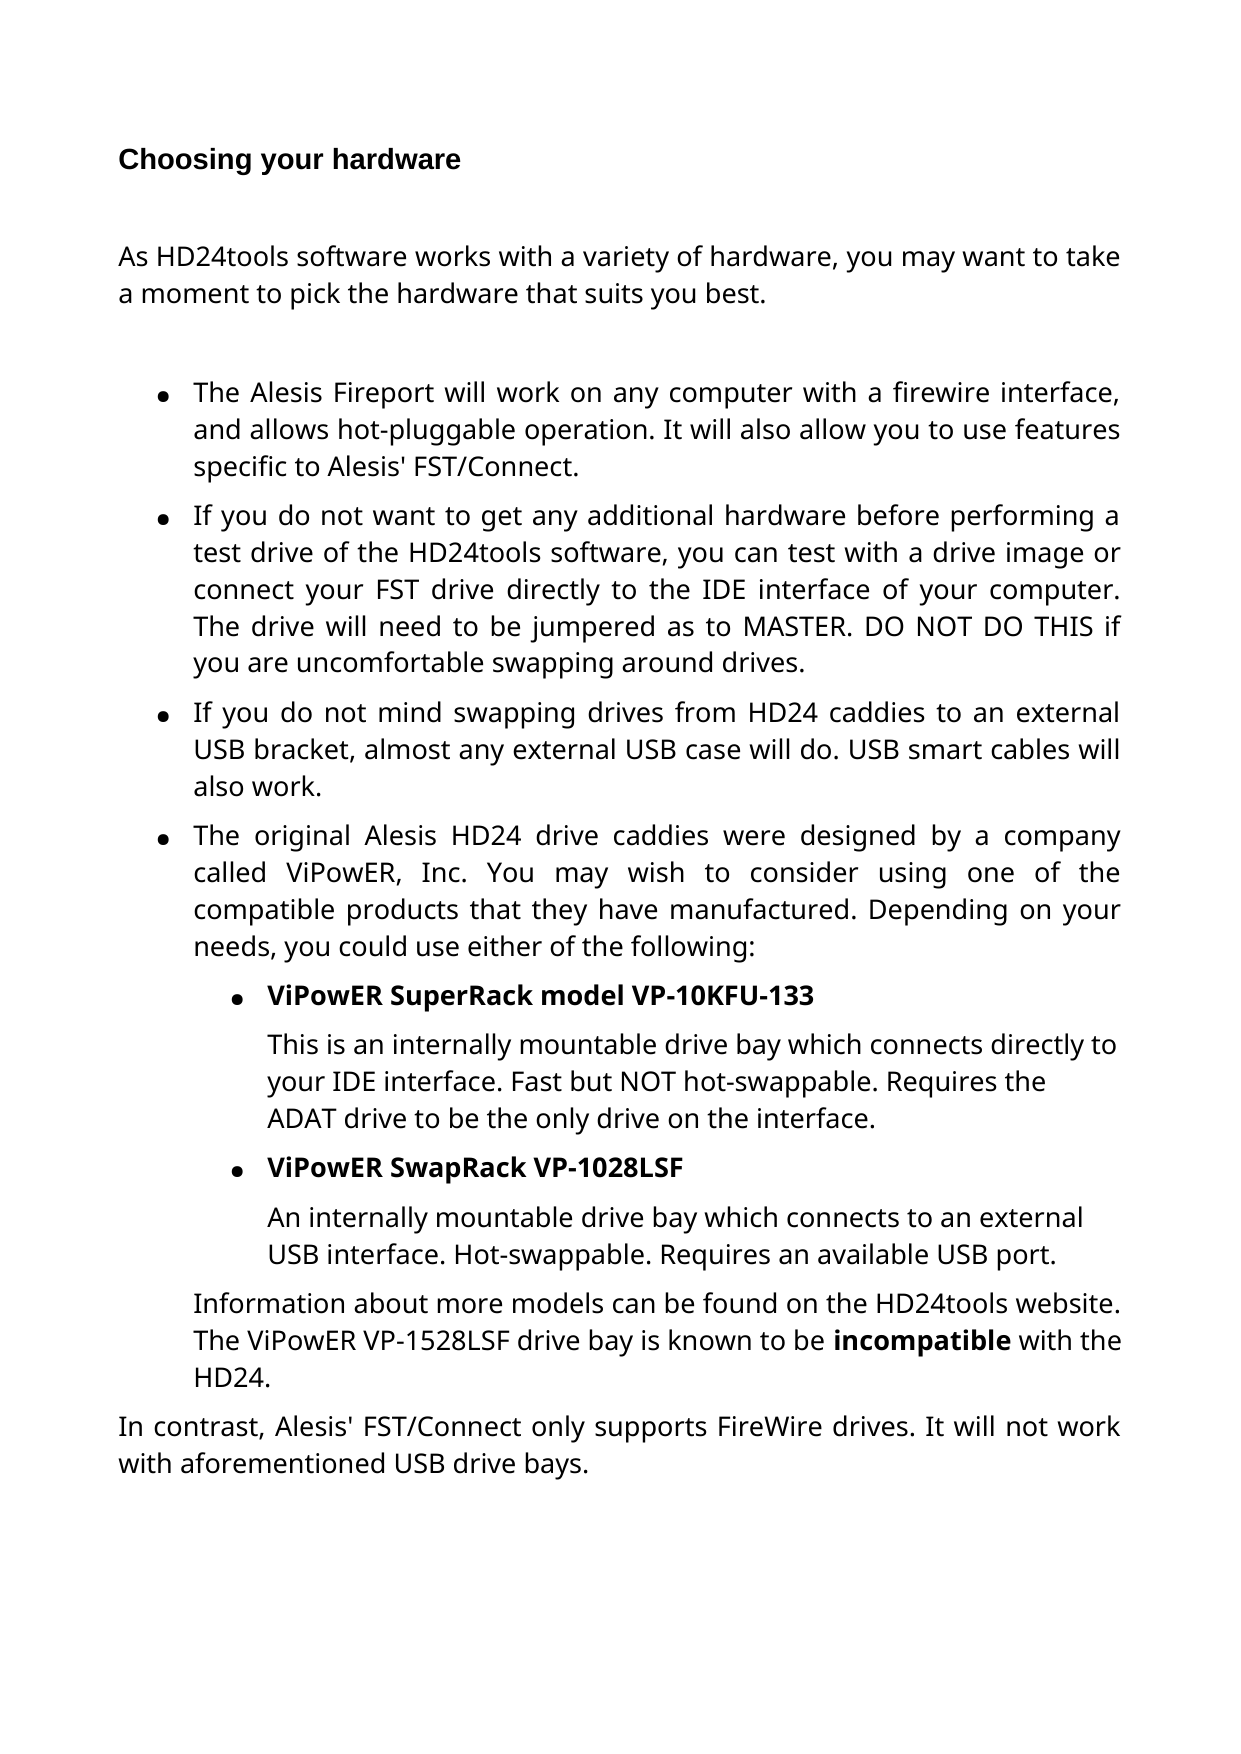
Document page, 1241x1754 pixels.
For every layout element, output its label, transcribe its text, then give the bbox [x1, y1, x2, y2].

text As HD24tools software works with a variety of hardware, you may want to take a moment to pick the hardware that suits you best. [118, 238, 1122, 311]
text In contrast, Alesis' FST/Connect only supports FireWire drives. It will not work with aforementioned USB drive bays. [118, 1408, 1122, 1481]
subtitle Choosing your hardware [118, 143, 1122, 176]
list ViPowER SwapRack VP-1028LSF [229, 1149, 1122, 1186]
list This is an internally mountable drive bay which connects directly to your IDE interface. Fast but NOT hot-swappable. Requires the ADAT drive to be the only drive on the interface. [229, 1026, 1122, 1136]
list If you do not want to get any additional hardware before performing a test drive of the HD24tools software, you can test with a drive image or connect your FST drive directly to the IDE interface of your computer. The drive will need to be jumpered as to MASTER. DO NOT DO THIS if you are uncomfortable swapping around drives. [156, 496, 1122, 681]
list An internally mountable drive bay which connects to an external USB interface. Hot-swappable. Requires an available USB port. [229, 1198, 1122, 1272]
list ViPowER SuperRack model VP-10KFU-133 [229, 976, 1122, 1013]
list The Alesis Fireport will work on any computer with a firewire interface, and allows hot-pluggable operation. It will also allow you to use features specific to Alesis' FST/Connect. [156, 373, 1122, 484]
list Information about more models can be found on the HD24tools website. The ViPowER VP-1528LSF drive bay is known to be incompatible with the HD24. [156, 1284, 1122, 1395]
list If you do not mind swapping drives from HD24 caddies to an external USB bracket, almost any external USB case will do. USB smart cables will also work. [156, 693, 1122, 804]
list The original Alesis HD24 drive caddies were designed by a company called ViPowER, Inc. You may wish to consider using one of the compatible products that they have manufactured. Depending on your needs, you could use either of the following: [156, 816, 1122, 964]
